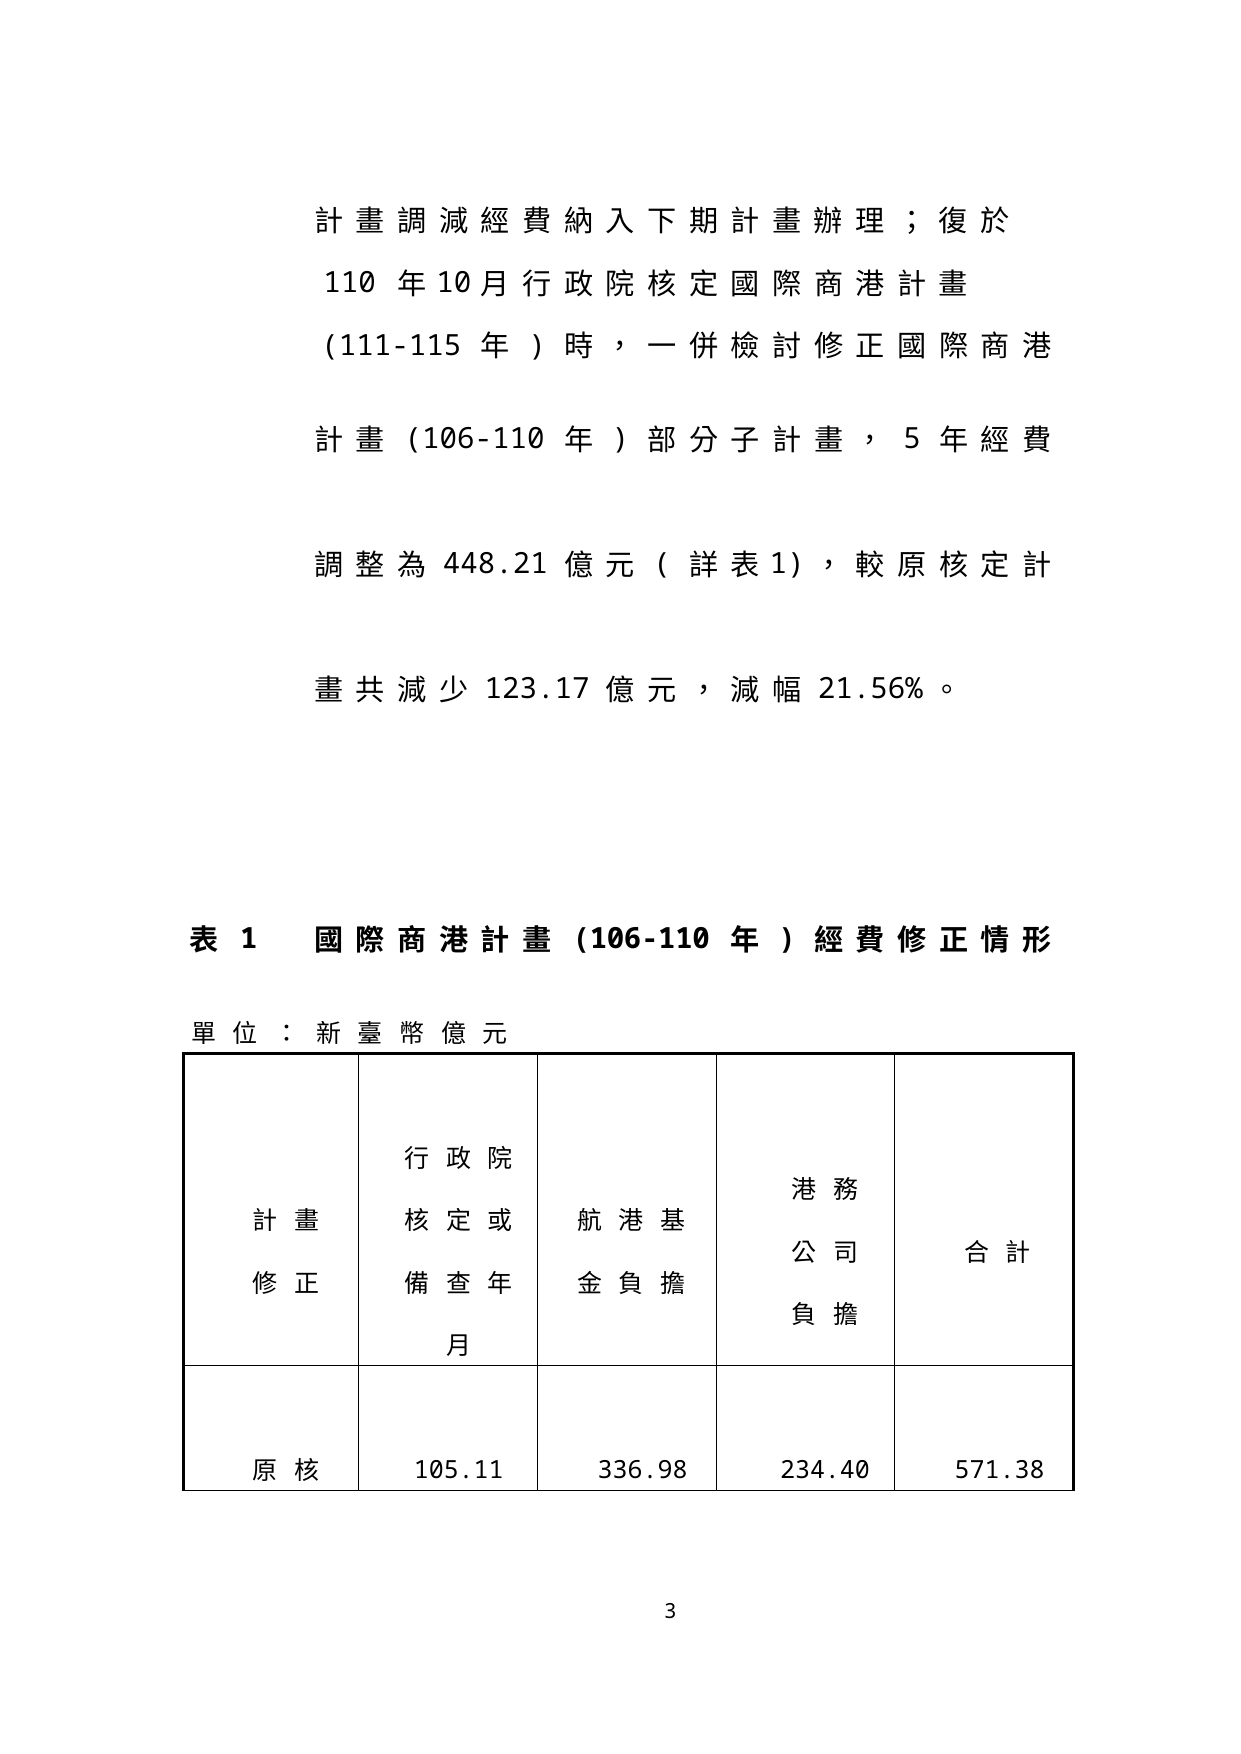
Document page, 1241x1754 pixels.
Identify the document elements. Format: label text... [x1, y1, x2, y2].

table_cell 571.38 [895, 1366, 1072, 1490]
table_header 合計 [895, 1055, 1072, 1365]
table_header 行政院核定或備查年月 [359, 1055, 537, 1365]
table_cell 336.98 [538, 1366, 716, 1490]
table_header 港務公司負擔 [717, 1055, 894, 1365]
table_cell 原核 [185, 1366, 358, 1490]
text 表1 國際商港計畫(106-110年)經費修正情形 單位：新臺幣億元 [183, 865, 1058, 1052]
table_header 計畫修正 [185, 1055, 358, 1365]
text 計畫調減經費納入下期計畫辦理；復於110年10月行政院核定國際商港計畫(111-115年)時，一併檢討修正國際商港計畫(106-110年)部分子計畫，5年經費調整為448.21億元(詳表1)，較原核定計畫共減少123.17億元，減幅21.56%。 [271, 177, 1058, 740]
table_header 航港基金負擔 [538, 1055, 716, 1365]
table_cell 105.11 [359, 1366, 537, 1490]
table_cell 234.40 [717, 1366, 894, 1490]
